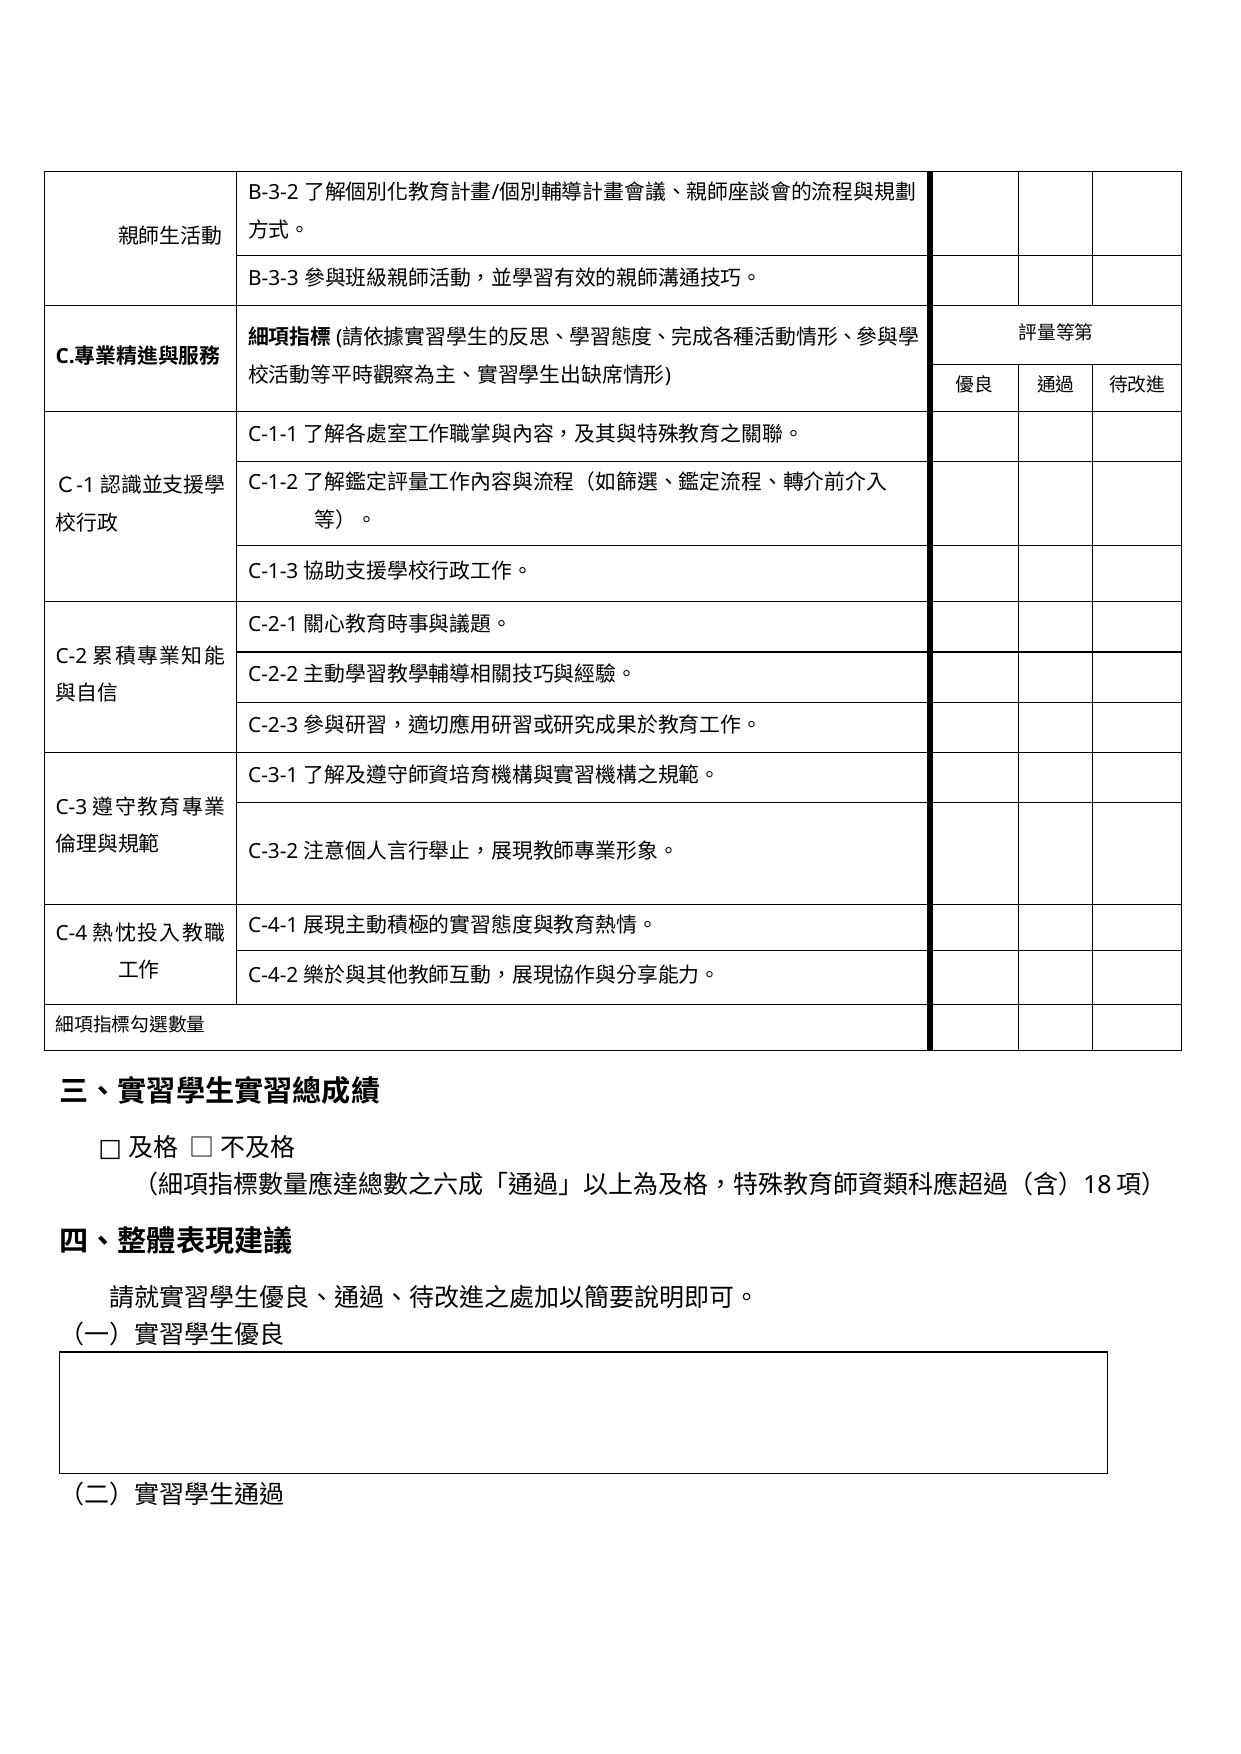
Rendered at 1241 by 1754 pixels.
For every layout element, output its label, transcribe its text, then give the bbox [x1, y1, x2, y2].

table_cell 通過 [1019, 365, 1092, 411]
table_cell [933, 653, 1018, 702]
text □ 及格 □ 不及格 [59, 1126, 1229, 1164]
text 四、整體表現建議 [59, 1201, 1167, 1276]
table_cell C-2-3 參與研習，適切應用研習或研究成果於教育工作。 [237, 703, 927, 752]
table_cell [1093, 753, 1181, 802]
table_cell [1093, 256, 1181, 305]
table_cell C-3遵守教育專業倫理與規範 [45, 753, 236, 903]
table_cell [933, 602, 1018, 651]
table_cell [1019, 602, 1092, 651]
table_cell C-2-1 關心教育時事與議題。 [237, 602, 927, 651]
table_cell [933, 803, 1018, 903]
table_cell [933, 546, 1018, 601]
table_cell [1093, 546, 1181, 601]
table_cell [933, 753, 1018, 802]
table_cell C-4-1 展現主動積極的實習態度與教育熱情。 [237, 905, 927, 950]
table_cell C-4熱忱投入教職工作 [45, 905, 236, 1003]
table_cell [1019, 703, 1092, 752]
table_cell [1019, 951, 1092, 1003]
table_cell B-3-3 參與班級親師活動，並學習有效的親師溝通技巧。 [237, 256, 927, 305]
table_cell [933, 1005, 1018, 1050]
table_cell C-3-1 了解及遵守師資培育機構與實習機構之規範。 [237, 753, 927, 802]
table_cell C.專業精進與服務 [45, 306, 236, 411]
table_cell [1019, 462, 1092, 545]
table_cell [1019, 256, 1092, 305]
table_cell [1093, 703, 1181, 752]
table_cell [1093, 951, 1181, 1003]
table_cell [933, 172, 1018, 255]
table_cell 細項指標勾選數量 [45, 1005, 927, 1050]
table_cell [1093, 905, 1181, 950]
table_cell B-3-2 了解個別化教育計畫/個別輔導計畫會議、親師座談會的流程與規劃方式。 [237, 172, 927, 255]
text （二）實習學生通過 [59, 1474, 1167, 1512]
table_cell 待改進 [1093, 365, 1181, 411]
table_cell 細項指標 (請依據實習學生的反思、學習態度、完成各種活動情形、參與學校活動等平時觀察為主、實習學生出缺席情形) [237, 306, 927, 411]
table_cell [933, 412, 1018, 461]
text （一）實習學生優良 [59, 1314, 1167, 1351]
table_cell [1093, 803, 1181, 903]
table_cell 優良 [933, 365, 1018, 411]
table_cell [933, 462, 1018, 545]
table_cell 評量等第 [933, 306, 1181, 364]
table_cell [1093, 602, 1181, 651]
table_cell C-4-2 樂於與其他教師互動，展現協作與分享能力。 [237, 951, 927, 1003]
table_cell [1093, 412, 1181, 461]
table_cell C-1-1 了解各處室工作職掌與內容，及其與特殊教育之關聯。 [237, 412, 927, 461]
table_header [60, 1353, 1107, 1473]
table_cell [1019, 803, 1092, 903]
table_cell [1019, 653, 1092, 702]
table_cell [1093, 172, 1181, 255]
table_cell C-3-2 注意個人言行舉止，展現教師專業形象。 [237, 803, 927, 903]
table_cell Ｃ-1 認識並支援學校行政 [45, 412, 236, 601]
table_cell [1019, 905, 1092, 950]
table_cell [1093, 1005, 1181, 1050]
table_cell [1019, 412, 1092, 461]
table_cell [1019, 1005, 1092, 1050]
table_cell C-1-3 協助支援學校行政工作。 [237, 546, 927, 601]
table_cell [1093, 462, 1181, 545]
table_cell [933, 905, 1018, 950]
text （細項指標數量應達總數之六成「通過」以上為及格，特殊教育師資類科應超過（含）18項） [59, 1164, 1167, 1201]
table_cell 親師生活動 [45, 172, 236, 305]
table_cell C-2累積專業知能與自信 [45, 602, 236, 752]
text 請就實習學生優良、通過、待改進之處加以簡要說明即可。 [109, 1276, 1167, 1314]
table_cell [933, 703, 1018, 752]
table_cell [1019, 546, 1092, 601]
table_cell [1019, 753, 1092, 802]
table_cell [933, 951, 1018, 1003]
table_cell [933, 256, 1018, 305]
text 三、實習學生實習總成績 [59, 1051, 1167, 1126]
table_cell C-2-2 主動學習教學輔導相關技巧與經驗。 [237, 653, 927, 702]
table_cell [1093, 653, 1181, 702]
table_cell [1019, 172, 1092, 255]
table_cell C-1-2 了解鑑定評量工作內容與流程（如篩選、鑑定流程、轉介前介入等）。 [237, 462, 927, 545]
